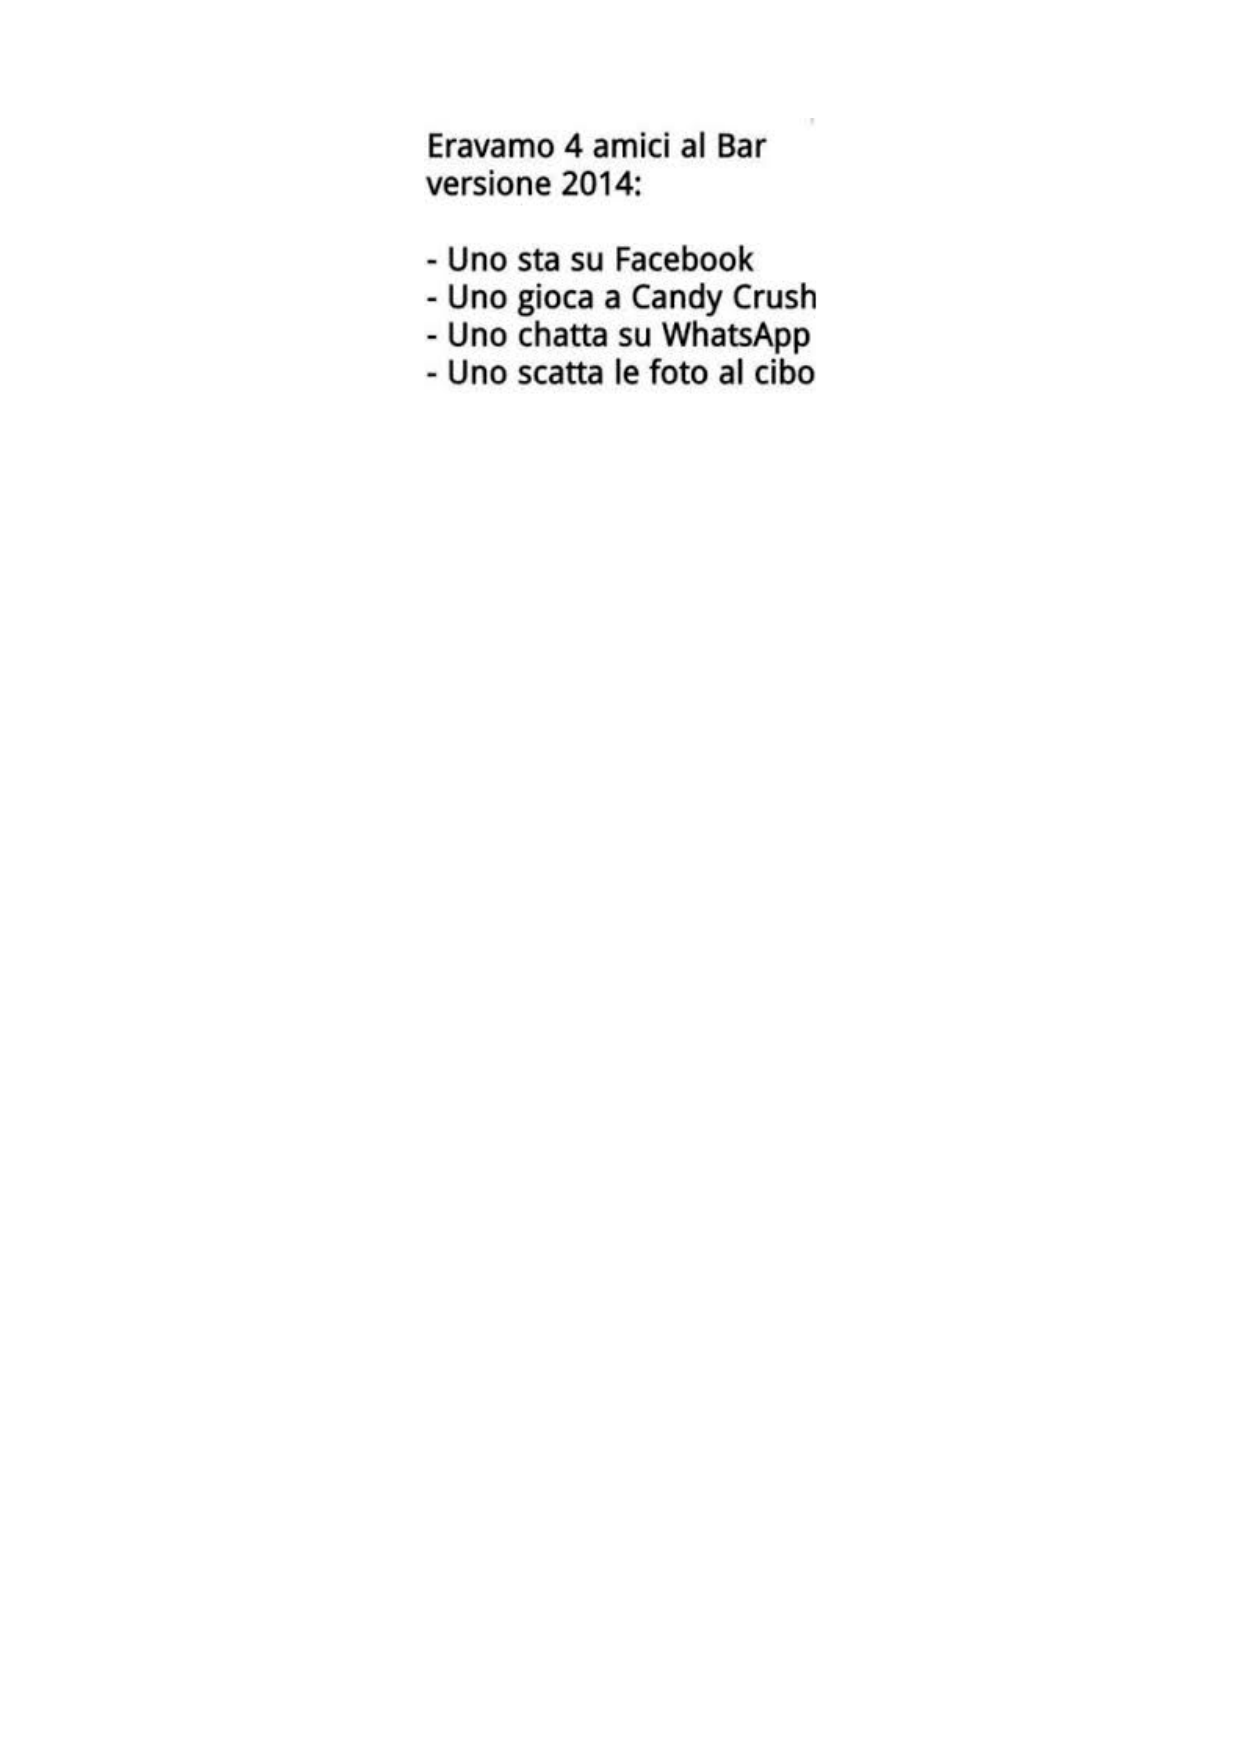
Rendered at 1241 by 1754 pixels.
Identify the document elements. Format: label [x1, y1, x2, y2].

picture [424, 118, 817, 433]
